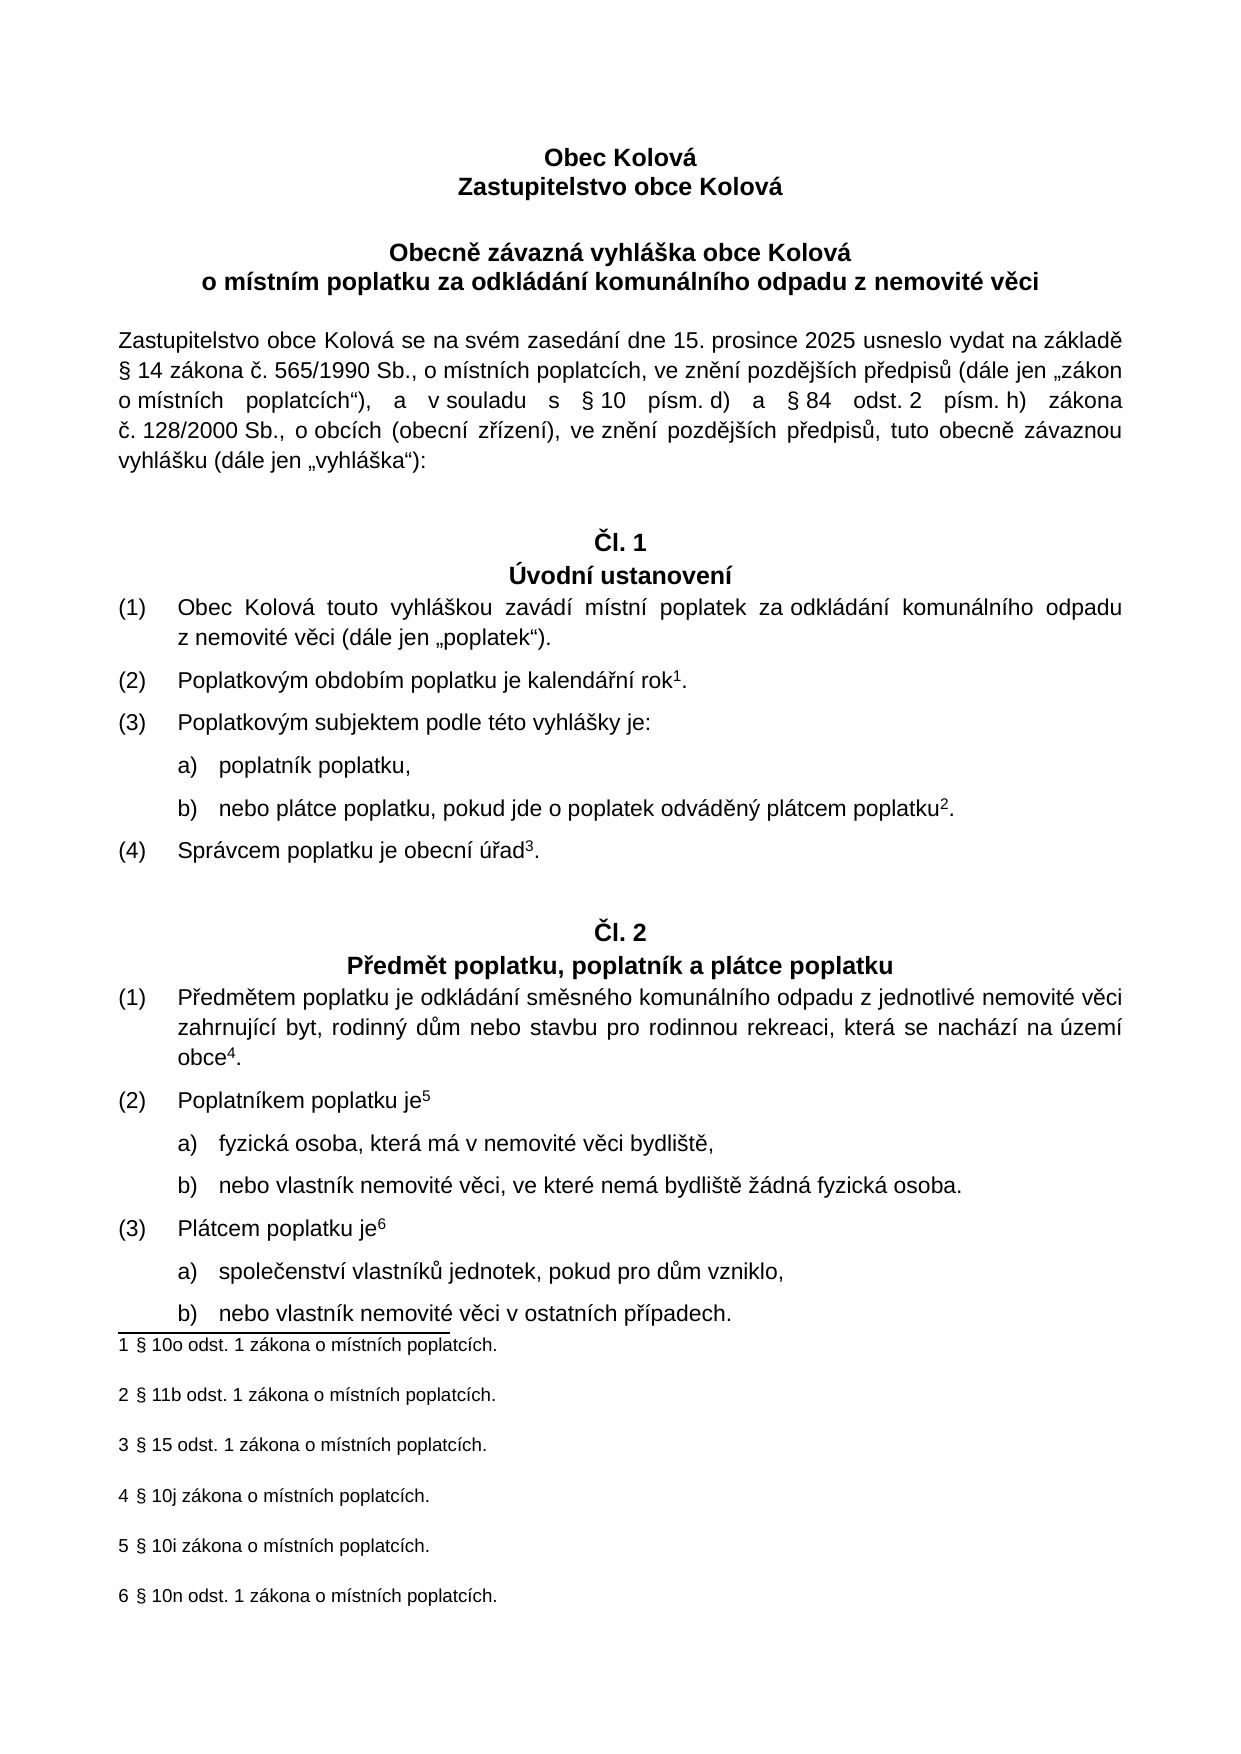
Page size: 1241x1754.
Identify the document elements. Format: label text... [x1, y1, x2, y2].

list společenství vlastníků jednotek, pokud pro dům vzniklo, [177, 1258, 1122, 1284]
list Plátcem poplatku je [118, 1215, 1122, 1241]
list Poplatkovým subjektem podle této vyhlášky je: [118, 709, 1122, 736]
list § 10i zákona o místních poplatcích. [118, 1535, 1122, 1556]
list fyzická osoba, která má v nemovité věci bydliště, [177, 1129, 1122, 1156]
list Předmětem poplatku je odkládání směsného komunálního odpadu z jednotlivé nemovité věci zahrnující byt, rodinný dům nebo stavbu pro rodinnou rekreaci, která se nachází na území obce. [118, 984, 1122, 1071]
list nebo plátce poplatku, pokud jde o poplatek odváděný plátcem poplatku. [177, 795, 1122, 821]
list § 10n odst. 1 zákona o místních poplatcích. [118, 1585, 1122, 1607]
list nebo vlastník nemovité věci, ve které nemá bydliště žádná fyzická osoba. [177, 1172, 1122, 1199]
list § 15 odst. 1 zákona o místních poplatcích. [118, 1434, 1122, 1456]
list § 10o odst. 1 zákona o místních poplatcích. [118, 1333, 1122, 1355]
subtitle Čl. 1 Úvodní ustanovení [118, 528, 1122, 589]
list poplatník poplatku, [177, 752, 1122, 778]
text Zastupitelstvo obce Kolová se na svém zasedání dne 15. prosince 2025 usneslo vydat na základě § 14 zákona č. 565/1990 Sb., o místních poplatcích, ve znění pozdějších předpisů (dále jen „zákon o místních poplatcích“), a v souladu s § 10 písm. d) a § 84 odst. 2 písm. h) zákona č. 128/2000 Sb., o obcích (obecní zřízení), ve znění pozdějších předpisů, tuto obecně závaznou vyhlášku (dále jen „vyhláška“): [118, 327, 1122, 474]
list Poplatníkem poplatku je [118, 1087, 1122, 1113]
subtitle Čl. 2 Předmět poplatku, poplatník a plátce poplatku [118, 918, 1122, 979]
list § 11b odst. 1 zákona o místních poplatcích. [118, 1384, 1122, 1405]
subtitle Obecně závazná vyhláška obce Kolová o místním poplatku za odkládání komunálního odpadu z nemovité věci [118, 238, 1122, 295]
list § 10j zákona o místních poplatcích. [118, 1484, 1122, 1506]
text Obec Kolová Zastupitelstvo obce Kolová [118, 143, 1122, 201]
list nebo vlastník nemovité věci v ostatních případech. [177, 1300, 1122, 1327]
list Poplatkovým obdobím poplatku je kalendářní rok. [118, 667, 1122, 693]
list Obec Kolová touto vyhláškou zavádí místní poplatek za odkládání komunálního odpadu z nemovité věci (dále jen „poplatek“). [118, 594, 1122, 650]
list Správcem poplatku je obecní úřad. [118, 837, 1122, 864]
